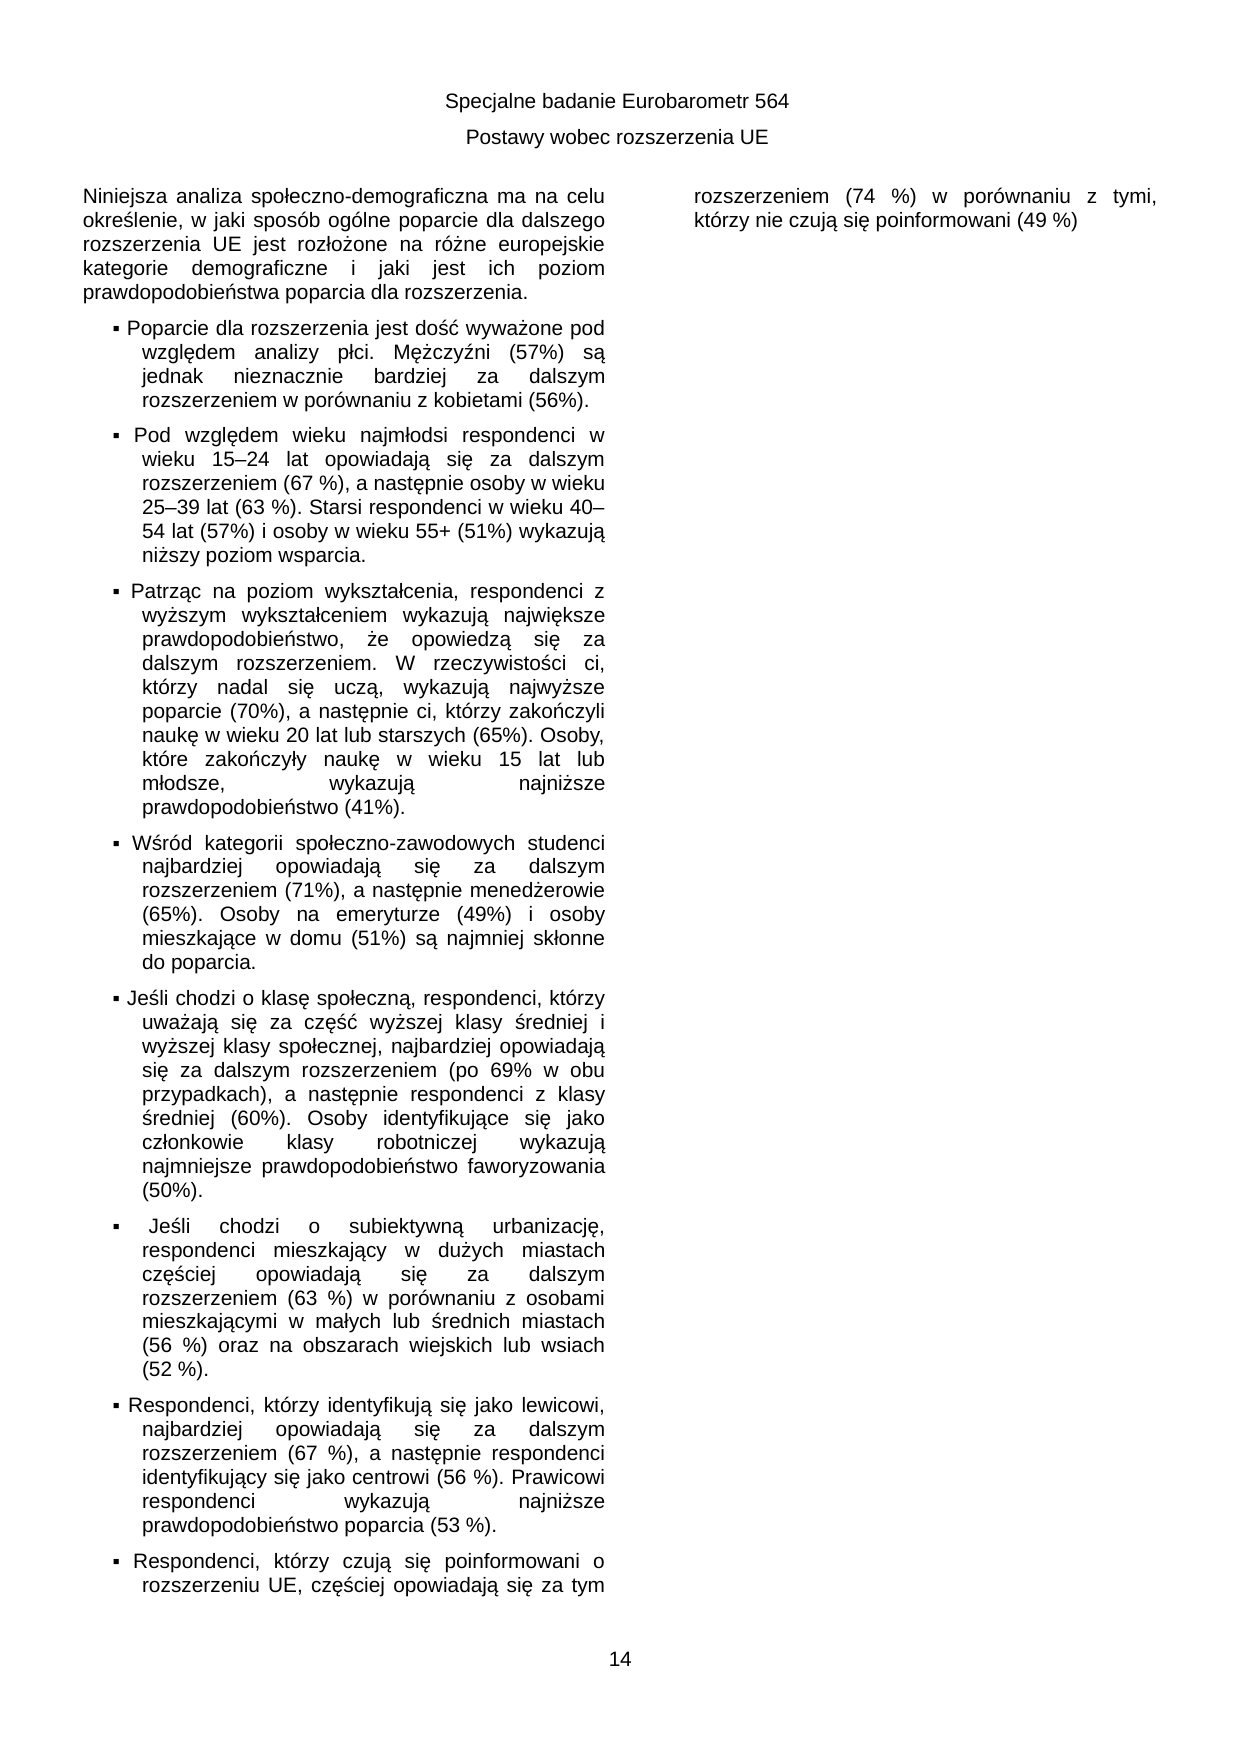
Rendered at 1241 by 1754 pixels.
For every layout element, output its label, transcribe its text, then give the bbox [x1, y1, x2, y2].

text ▪ Jeśli chodzi o subiektywną urbanizację, respondenci mieszkający w dużych miastach częściej opowiadają się za dalszym rozszerzeniem (63 %) w porównaniu z osobami mieszkającymi w małych lub średnich miastach (56 %) oraz na obszarach wiejskich lub wsiach (52 %). [112, 1213, 605, 1381]
text ▪ Poparcie dla rozszerzenia jest dość wyważone pod względem analizy płci. Mężczyźni (57%) są jednak nieznacznie bardziej za dalszym rozszerzeniem w porównaniu z kobietami (56%). [112, 316, 605, 411]
text ▪ Jeśli chodzi o klasę społeczną, respondenci, którzy uważają się za część wyższej klasy średniej i wyższej klasy społecznej, najbardziej opowiadają się za dalszym rozszerzeniem (po 69% w obu przypadkach), a następnie respondenci z klasy średniej (60%). Osoby identyfikujące się jako członkowie klasy robotniczej wykazują najmniejsze prawdopodobieństwo faworyzowania (50%). [112, 986, 605, 1202]
text ▪ Respondenci, którzy identyfikują się jako lewicowi, najbardziej opowiadają się za dalszym rozszerzeniem (67 %), a następnie respondenci identyfikujący się jako centrowi (56 %). Prawicowi respondenci wykazują najniższe prawdopodobieństwo poparcia (53 %). [112, 1393, 605, 1537]
text ▪ Patrząc na poziom wykształcenia, respondenci z wyższym wykształceniem wykazują największe prawdopodobieństwo, że opowiedzą się za dalszym rozszerzeniem. W rzeczywistości ci, którzy nadal się uczą, wykazują najwyższe poparcie (70%), a następnie ci, którzy zakończyli naukę w wieku 20 lat lub starszych (65%). Osoby, które zakończyły naukę w wieku 15 lat lub młodsze, wykazują najniższe prawdopodobieństwo (41%). [112, 579, 605, 818]
text ▪ Respondenci, którzy czują się poinformowani o rozszerzeniu UE, częściej opowiadają się za tym [112, 1549, 605, 1597]
text ▪ Pod względem wieku najmłodsi respondenci w wieku 15–24 lat opowiadają się za dalszym rozszerzeniem (67 %), a następnie osoby w wieku 25–39 lat (63 %). Starsi respondenci w wieku 40–54 lat (57%) i osoby w wieku 55+ (51%) wykazują niższy poziom wsparcia. [112, 423, 605, 567]
text Niniejsza analiza społeczno-demograficzna ma na celu określenie, w jaki sposób ogólne poparcie dla dalszego rozszerzenia UE jest rozłożone na różne europejskie kategorie demograficzne i jaki jest ich poziom prawdopodobieństwa poparcia dla rozszerzenia. [83, 184, 605, 304]
text ▪ Wśród kategorii społeczno-zawodowych studenci najbardziej opowiadają się za dalszym rozszerzeniem (71%), a następnie menedżerowie (65%). Osoby na emeryturze (49%) i osoby mieszkające w domu (51%) są najmniej skłonne do poparcia. [112, 830, 605, 974]
text rozszerzeniem (74 %) w porównaniu z tymi, którzy nie czują się poinformowani (49 %) [664, 184, 1157, 232]
